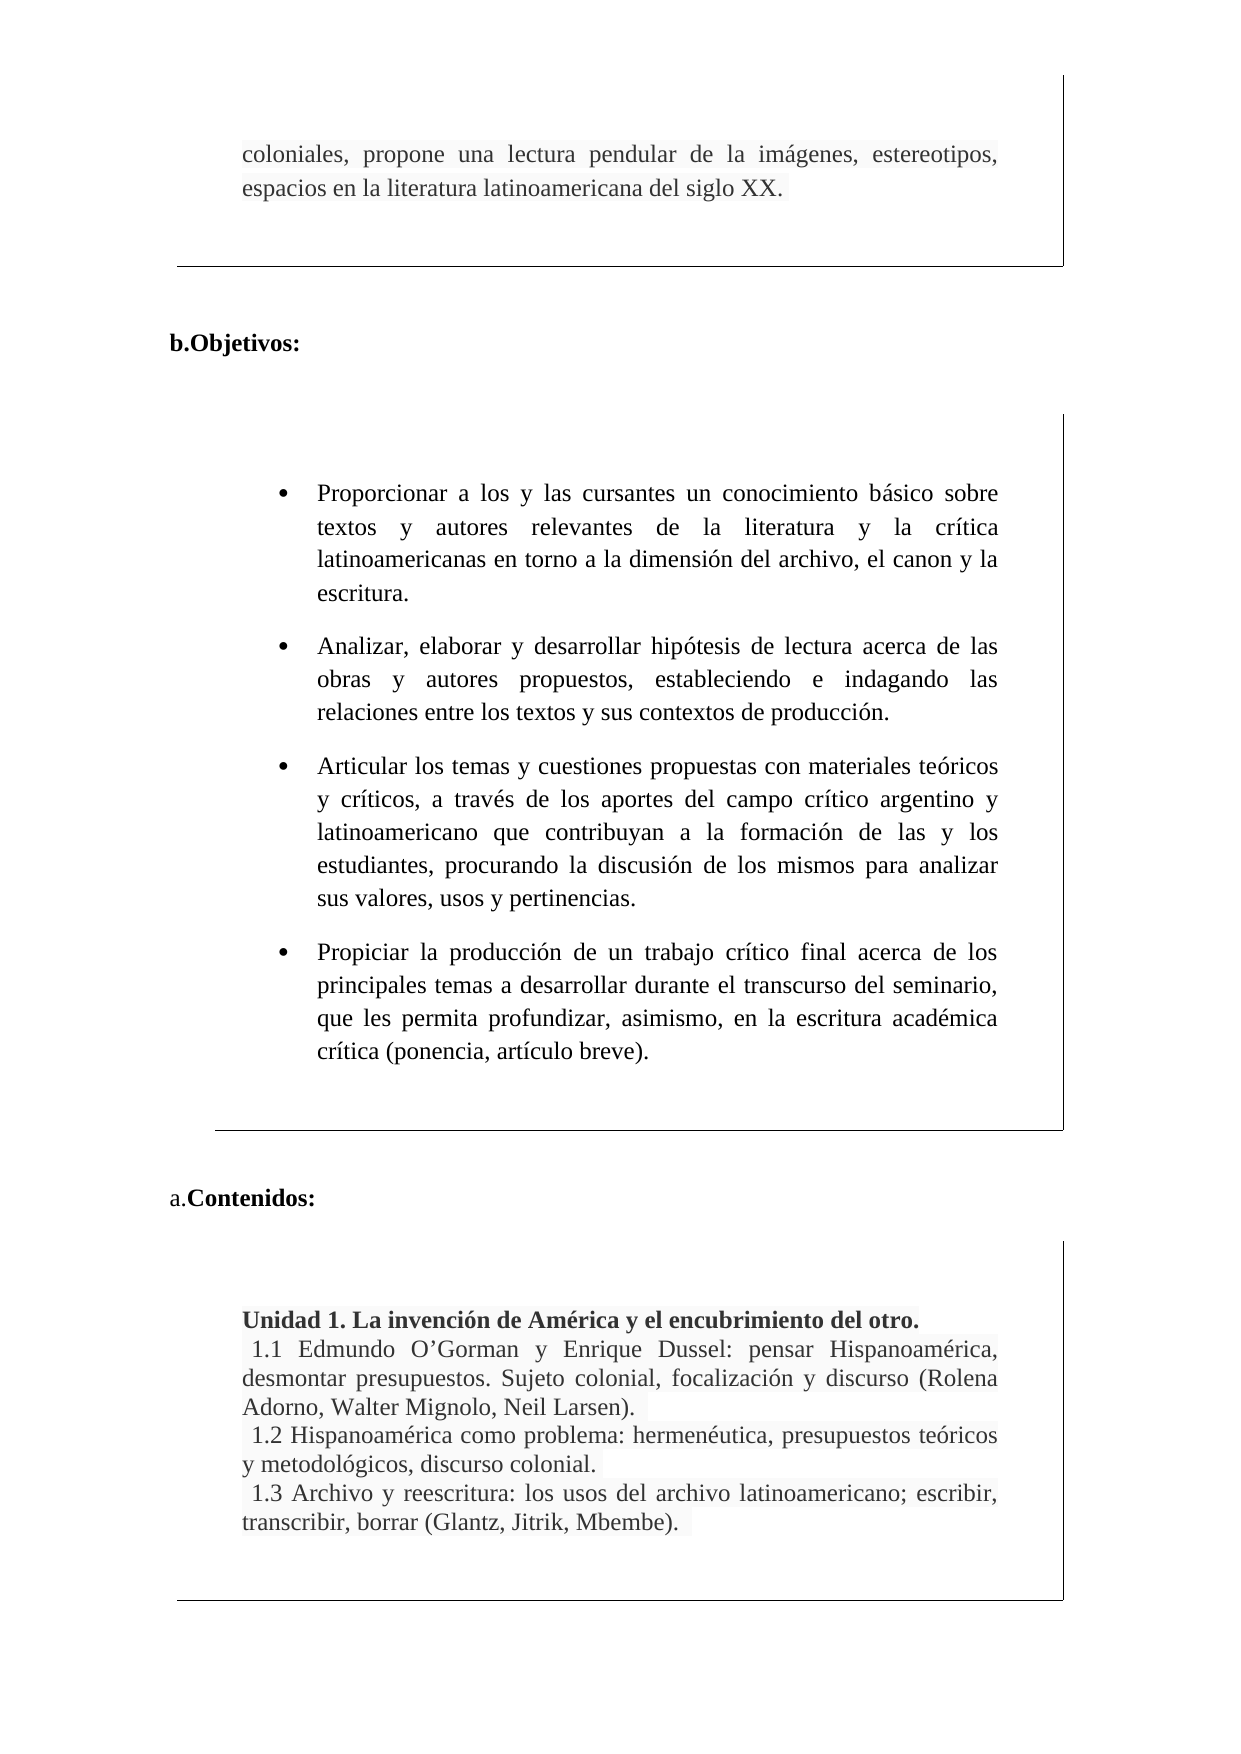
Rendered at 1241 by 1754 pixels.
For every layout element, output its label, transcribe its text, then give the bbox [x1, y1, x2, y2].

text 1.1 Edmundo O’Gorman y Enrique Dussel: pensar Hispanoamérica, desmontar presupuestos. Sujeto colonial, focalización y discurso (Rolena Adorno, Walter Mignolo, Neil Larsen). [177, 1334, 1063, 1421]
text El programa se organiza a partir de una presentación general en torno a las nociones de archivo, canon, escritura y reescritura, que toma los aportes de críticos y especialistas del Sur-Sur, desde las investigaciones de Noé Jitrik sobre la escritura, pasando por las reflexiones de Susana Zanetti acerca del canon latinoamericano como problema, hasta las tesis del filósofo e historiador sudafricano Achille Mbembé sobre el archivo y sus políticas. A partir de allí, se configuran unidades que toman distintos momentos, contextos y espacios, y que, a partir de un primer polo de textos coloniales, propone una lectura pendular de la imágenes, estereotipos, espacios en la literatura latinoamericana del siglo XX. [177, 75, 1063, 266]
list Propiciar la producción de un trabajo crítico final acerca de los principales temas a desarrollar durante el transcurso del seminario, que les permita profundizar, asimismo, en la escritura académica crítica (ponencia, artículo breve). [215, 873, 1063, 1130]
text 1.3 Archivo y reescritura: los usos del archivo latinoamericano; escribir, transcribir, borrar (Glantz, Jitrik, Mbembe). [177, 1478, 1063, 1600]
list Articular los temas y cuestiones propuestas con materiales teóricos y críticos, a través de los aportes del campo crítico argentino y latinoamericano que contribuyan a la formación de las y los estudiantes, procurando la discusión de los mismos para analizar sus valores, usos y pertinencias. [215, 687, 1063, 873]
list Contenidos: [169, 1183, 1063, 1212]
text Unidad 1. La invención de América y el encubrimiento del otro. [177, 1241, 1063, 1334]
list Analizar, elaborar y desarrollar hipótesis de lectura acerca de las obras y autores propuestos, estableciendo e indagando las relaciones entre los textos y sus contextos de producción. [215, 567, 1063, 687]
text 1.2 Hispanoamérica como problema: hermenéutica, presupuestos teóricos y metodológicos, discurso colonial. [177, 1421, 1063, 1478]
list Proporcionar a los y las cursantes un conocimiento básico sobre textos y autores relevantes de la literatura y la crítica latinoamericanas en torno a la dimensión del archivo, el canon y la escritura. [215, 414, 1063, 567]
list Objetivos: [169, 328, 1063, 356]
